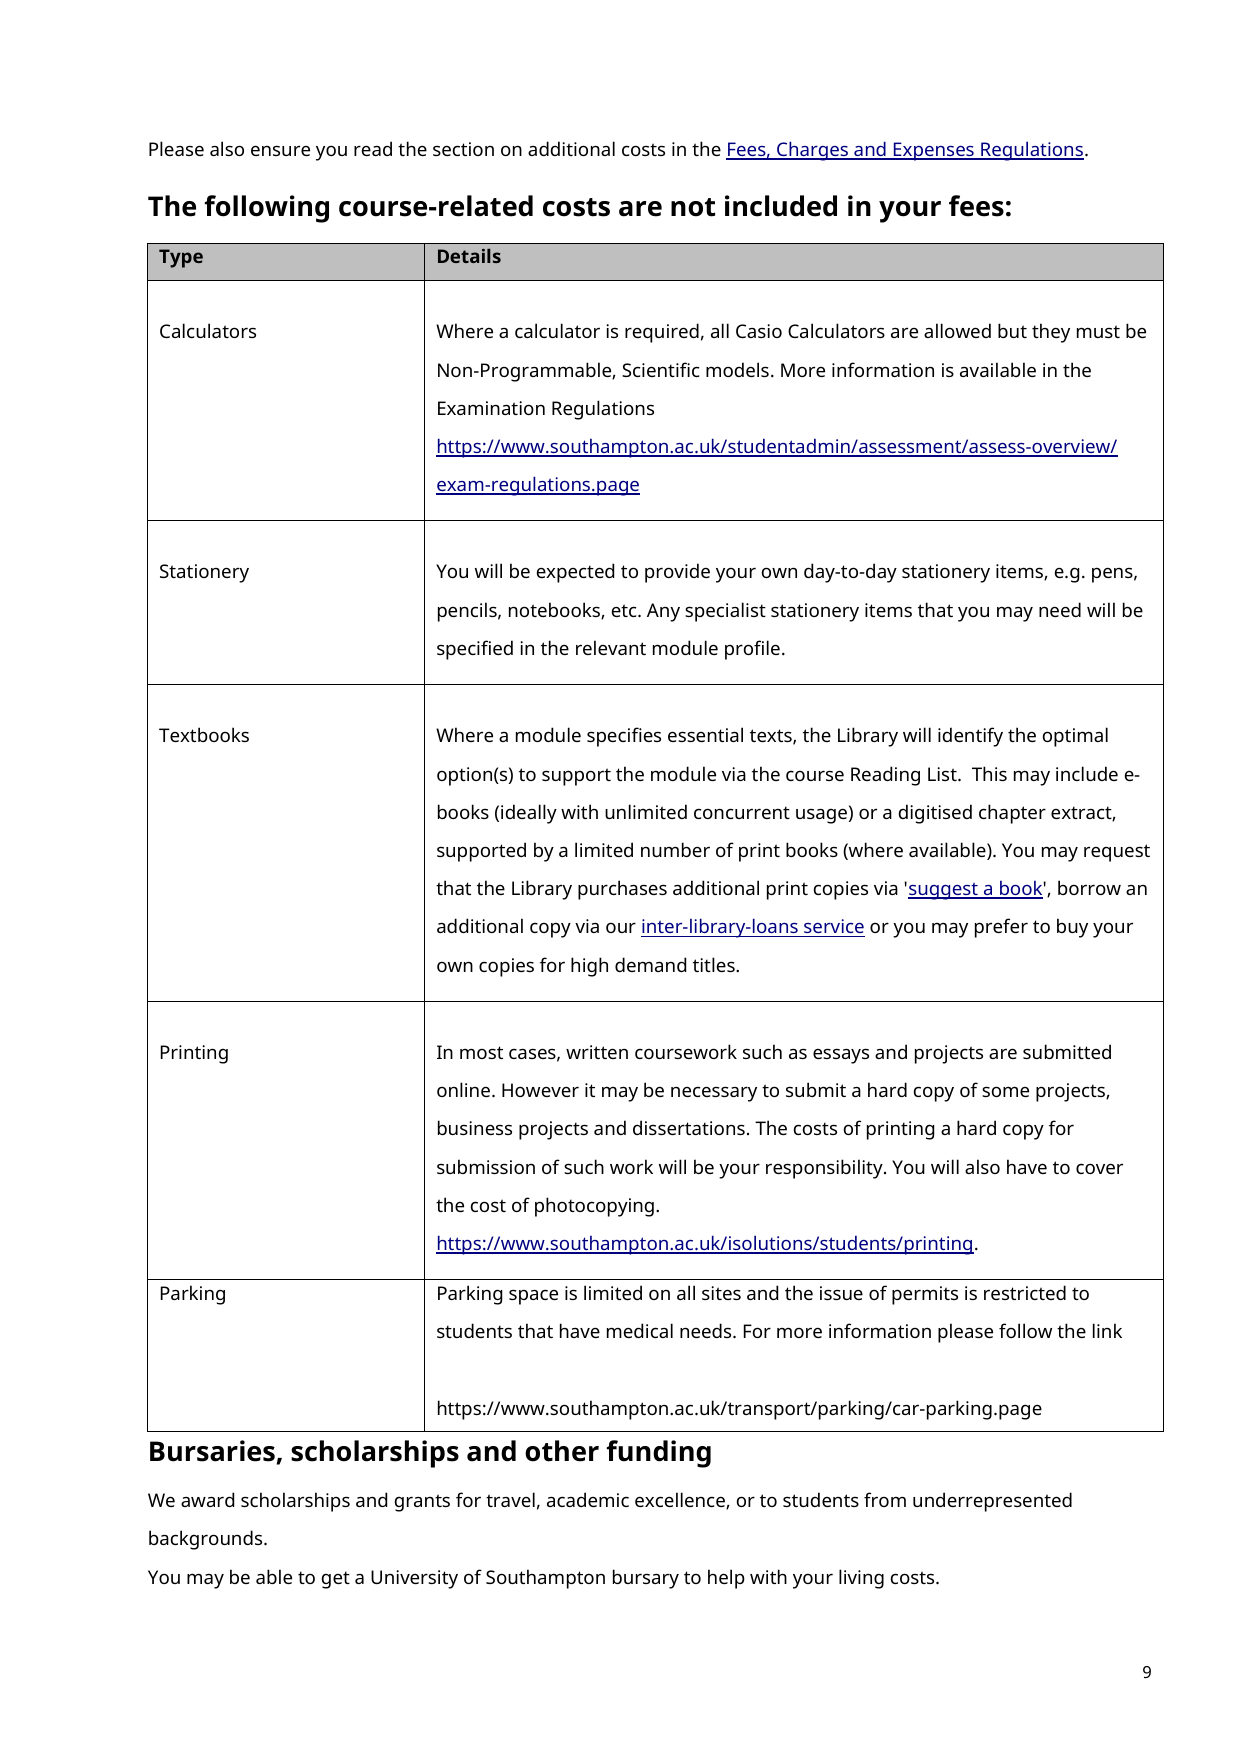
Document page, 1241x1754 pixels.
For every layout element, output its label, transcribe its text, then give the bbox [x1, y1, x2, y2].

table_cell Textbooks [148, 685, 424, 1001]
subtitle Bursaries, scholarships and other funding [148, 1432, 1152, 1469]
table_cell Printing [148, 1002, 424, 1279]
text You may be able to get a University of Southampton bursary to help with your living costs. [148, 1564, 1152, 1589]
table_header Details [425, 244, 1163, 280]
table_cell Stationery [148, 521, 424, 684]
table_cell Parking [148, 1280, 424, 1431]
table_cell Parking space is limited on all sites and the issue of permits is restricted to students that have medical needs. For more information please follow the link https://www.southampton.ac.uk/transport/parking/car-parking.page [425, 1280, 1163, 1431]
table_cell In most cases, written coursework such as essays and projects are submitted online. However it may be necessary to submit a hard copy of some projects, business projects and dissertations. The costs of printing a hard copy for submission of such work will be your responsibility. You will also have to cover the cost of photocopying. https://www.southampton.ac.uk/isolutions/students/printing. [425, 1002, 1163, 1279]
table_cell Calculators [148, 281, 424, 520]
table_cell Where a module specifies essential texts, the Library will identify the optimal option(s) to support the module via the course Reading List. This may include e-books (ideally with unlimited concurrent usage) or a digitised chapter extract, supported by a limited number of print books (where available). You may request that the Library purchases additional print copies via 'suggest a book', borrow an additional copy via our inter-library-loans service or you may prefer to buy your own copies for high demand titles. [425, 685, 1163, 1001]
text We award scholarships and grants for travel, academic excellence, or to students from underrepresented backgrounds. [148, 1487, 1152, 1551]
table_header Type [148, 244, 424, 280]
table_cell Where a calculator is required, all Casio Calculators are allowed but they must be Non-Programmable, Scientific models. More information is available in the Examination Regulations https://www.southampton.ac.uk/studentadmin/assessment/assess-overview/exam-regulations.page [425, 281, 1163, 520]
text Please also ensure you read the section on additional costs in the Fees, Charges and Expenses Regulations. [148, 137, 1152, 162]
subtitle The following course-related costs are not included in your fees: [148, 187, 1152, 224]
table_cell You will be expected to provide your own day-to-day stationery items, e.g. pens, pencils, notebooks, etc. Any specialist stationery items that you may need will be specified in the relevant module profile. [425, 521, 1163, 684]
